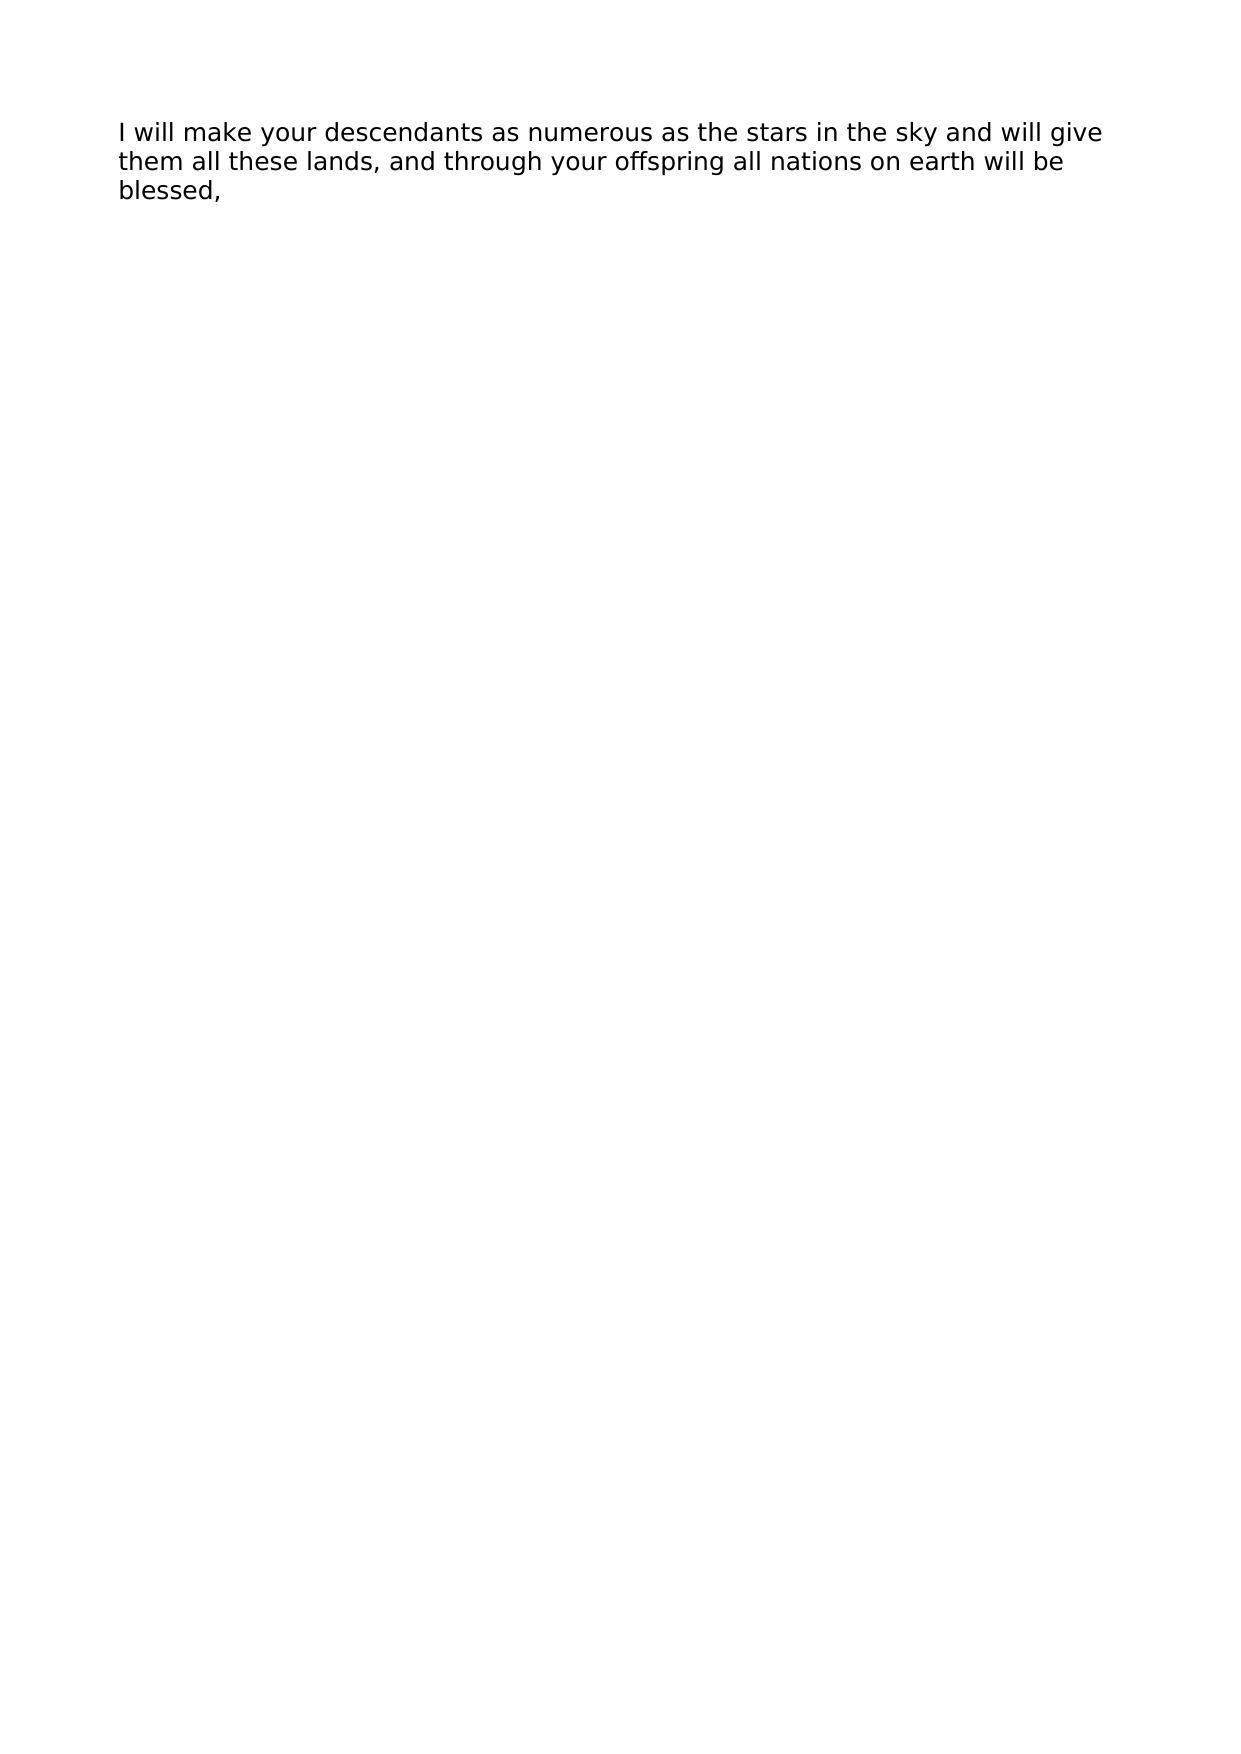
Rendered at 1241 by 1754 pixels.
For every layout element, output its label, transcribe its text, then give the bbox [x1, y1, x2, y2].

text I will make your descendants as numerous as the stars in the sky and will give them all these lands, and through your offspring all nations on earth will be blessed, [118, 118, 1122, 206]
